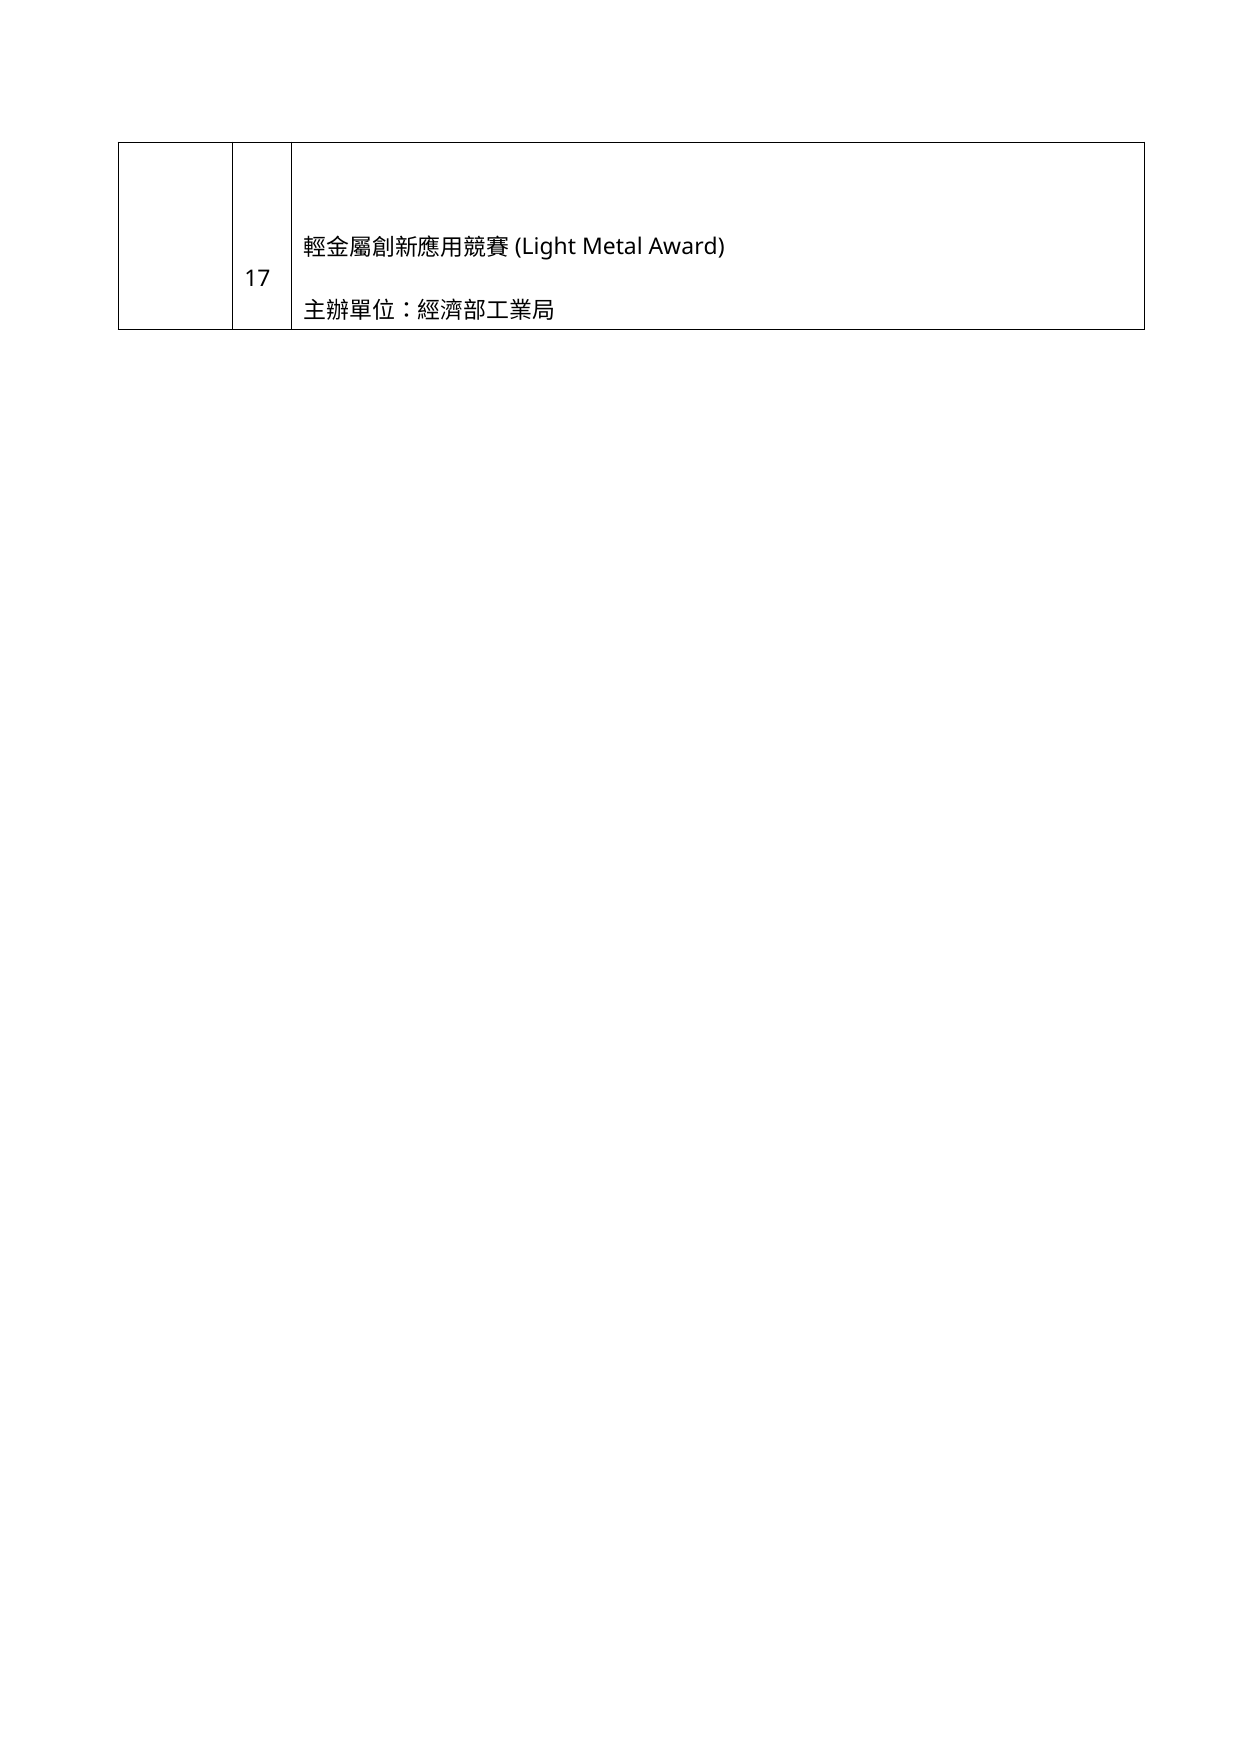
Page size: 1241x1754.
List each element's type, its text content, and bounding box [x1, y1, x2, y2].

table_cell [119, 143, 232, 329]
table_cell 輕金屬創新應用競賽 (Light Metal Award) 主辦單位：經濟部工業局 [292, 143, 1144, 329]
table_cell 17 [233, 143, 291, 329]
